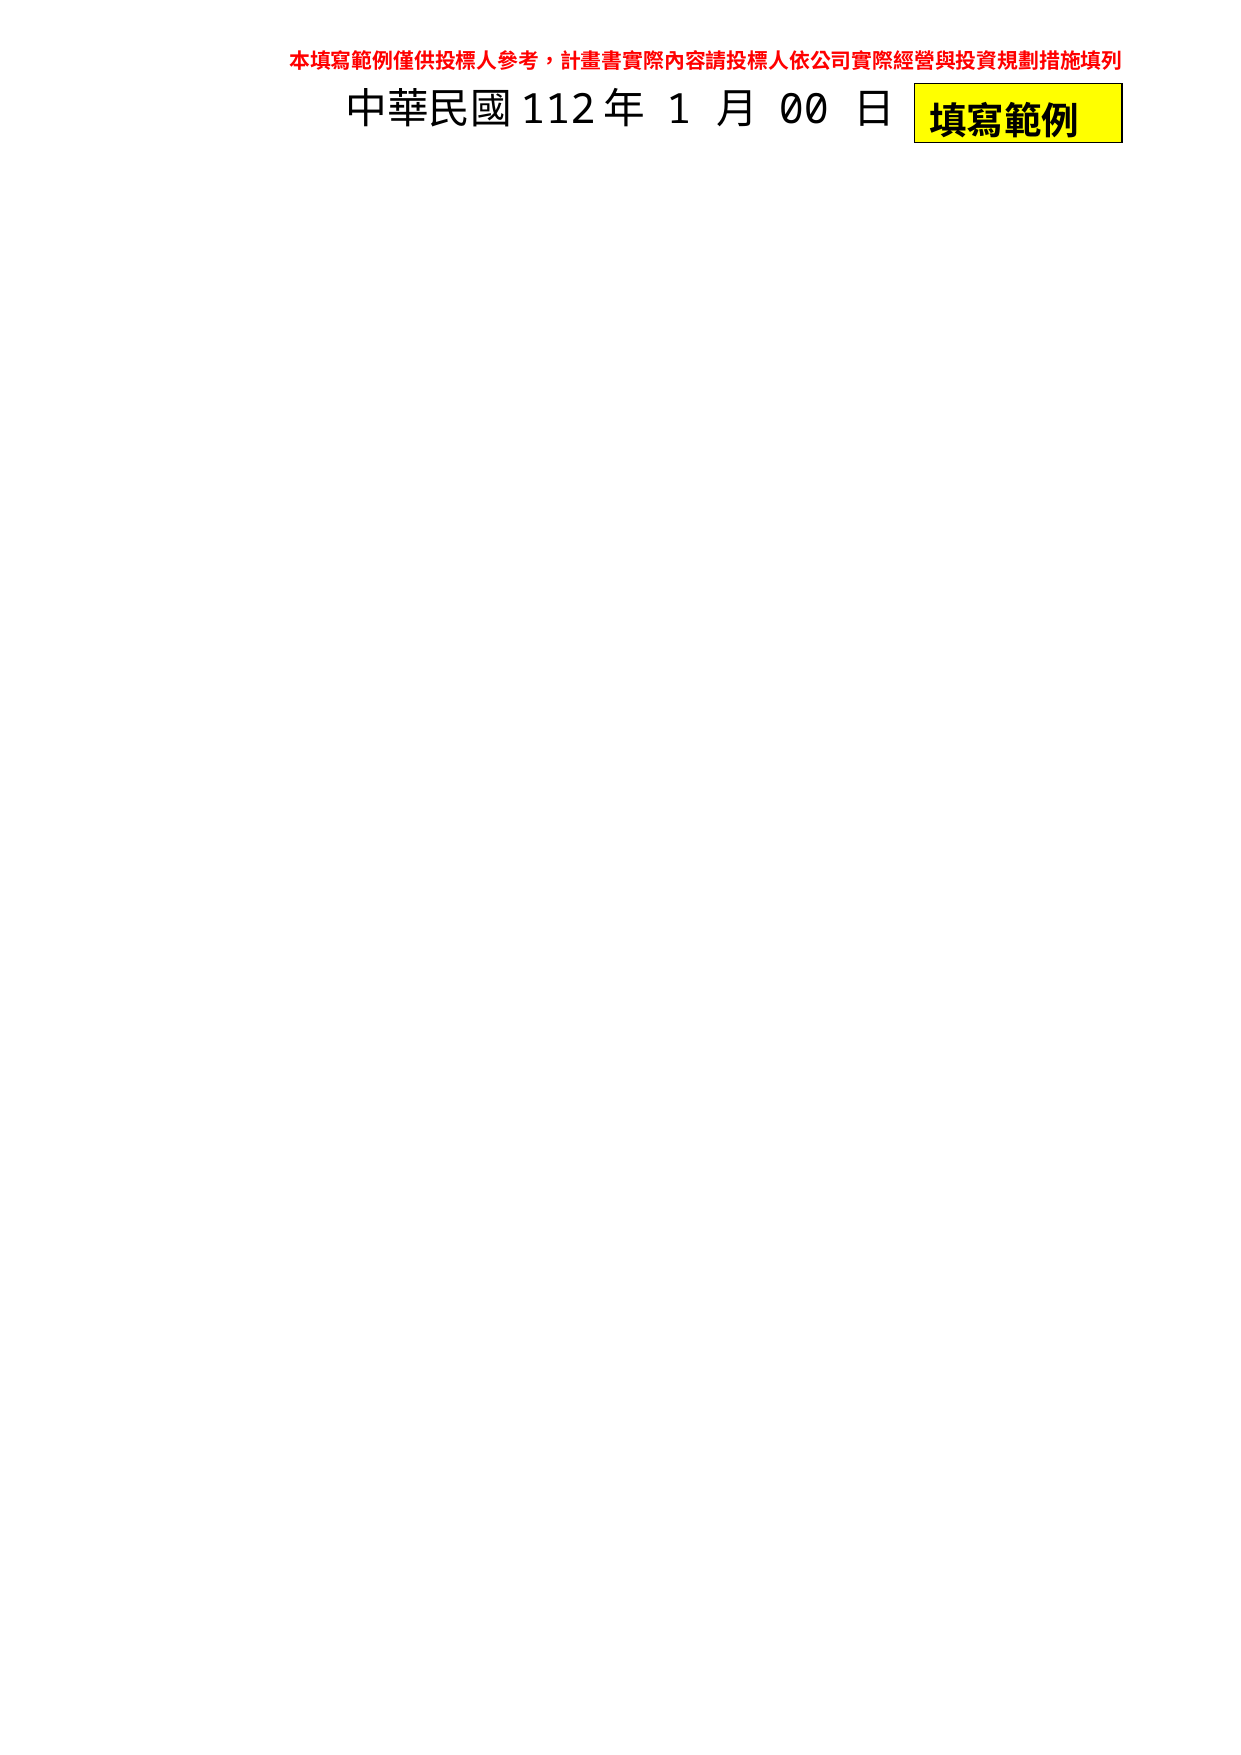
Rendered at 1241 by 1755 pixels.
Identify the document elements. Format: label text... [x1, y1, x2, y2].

text 中華民國112年 1 月 00 日 [118, 75, 1122, 135]
